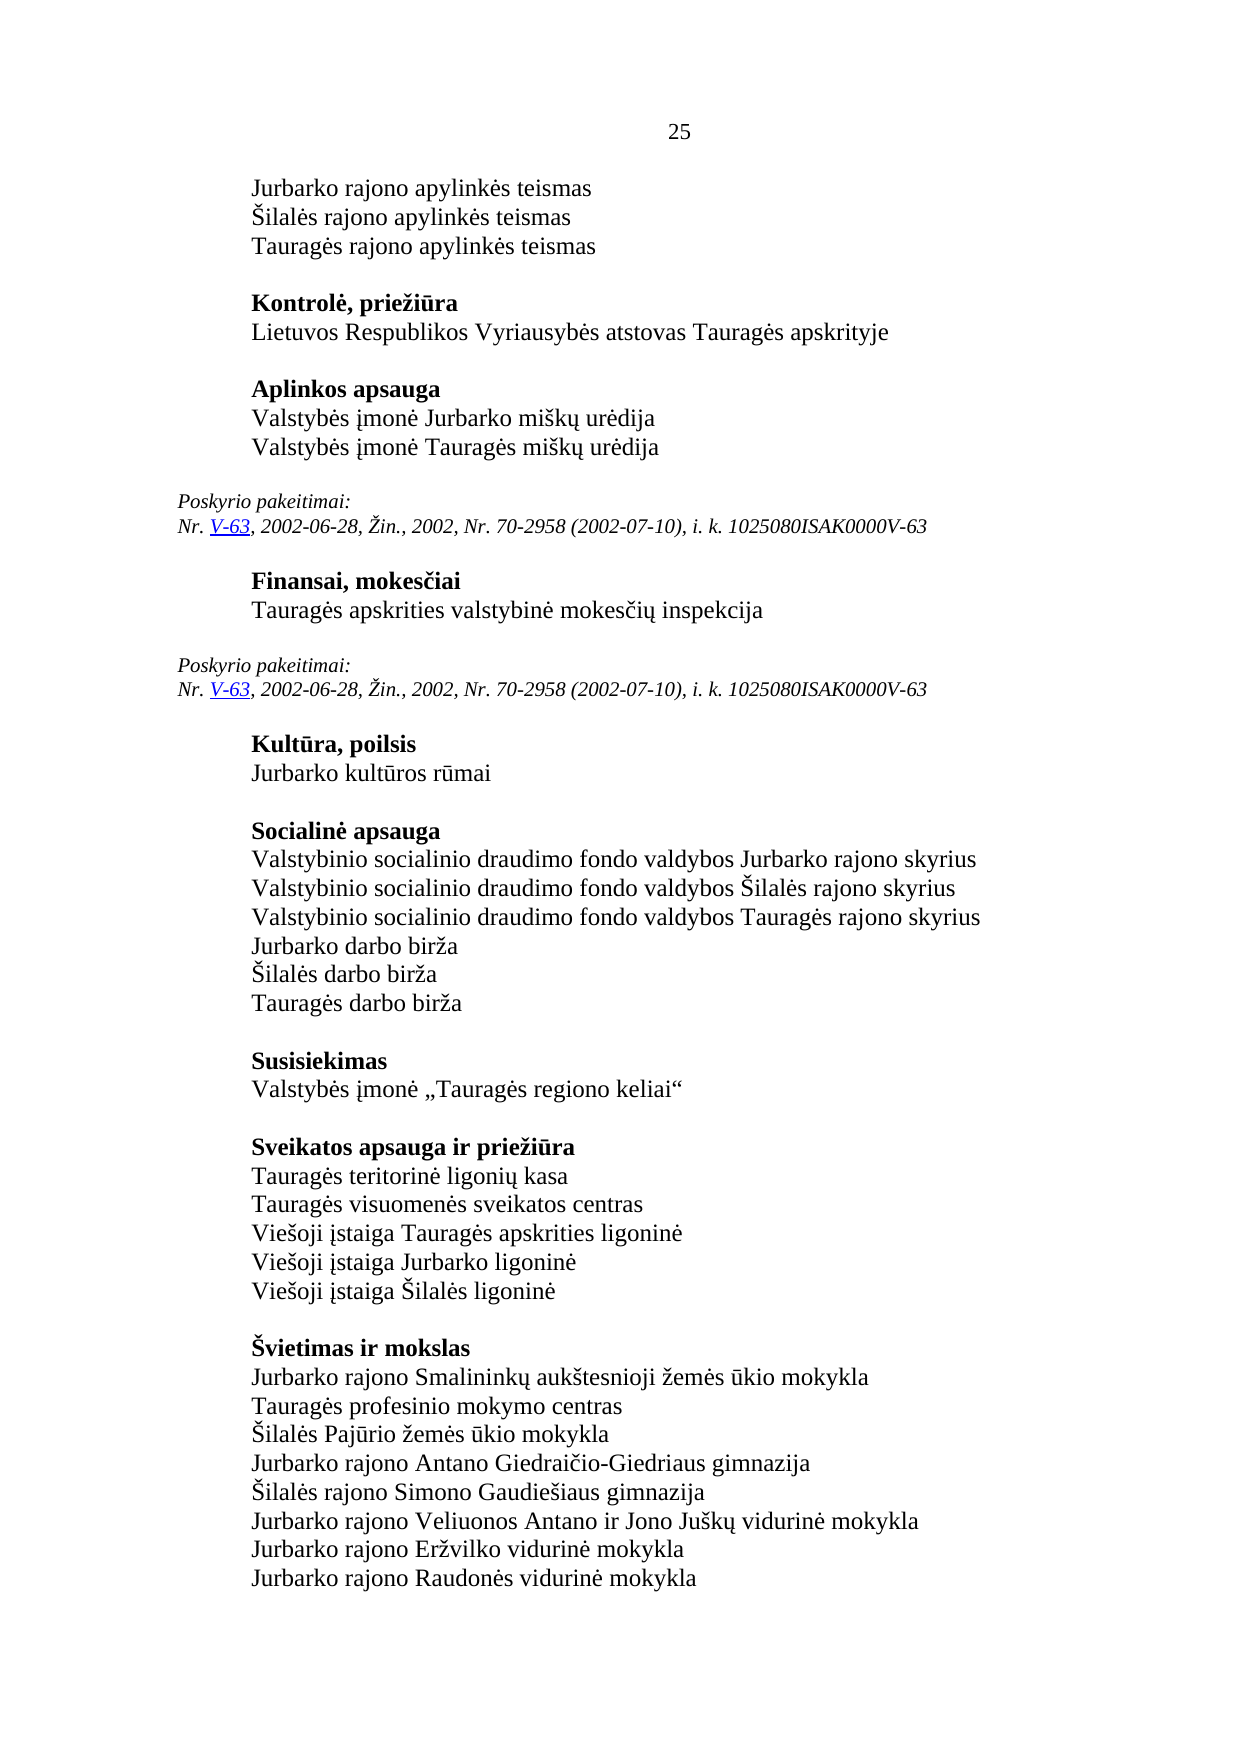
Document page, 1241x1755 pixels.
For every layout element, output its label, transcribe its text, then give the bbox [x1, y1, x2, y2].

text Valstybinio socialinio draudimo fondo valdybos Tauragės rajono skyrius [177, 902, 1181, 931]
text Aplinkos apsauga [177, 374, 1181, 403]
text Jurbarko rajono Antano Giedraičio-Giedriaus gimnazija [177, 1448, 1181, 1477]
text Viešoji įstaiga Šilalės ligoninė [177, 1276, 1181, 1304]
text Šilalės rajono apylinkės teismas [177, 202, 1181, 231]
text Lietuvos Respublikos Vyriausybės atstovas Tauragės apskrityje [177, 317, 1181, 346]
text Jurbarko rajono Smalininkų aukštesnioji žemės ūkio mokykla [177, 1362, 1181, 1391]
text Kultūra, poilsis [177, 729, 1181, 758]
text Valstybės įmonė „Tauragės regiono keliai“ [177, 1074, 1181, 1103]
text Jurbarko rajono Eržvilko vidurinė mokykla [177, 1534, 1181, 1563]
text Valstybinio socialinio draudimo fondo valdybos Jurbarko rajono skyrius [177, 844, 1181, 873]
text Jurbarko kultūros rūmai [177, 758, 1181, 787]
text Jurbarko darbo birža [177, 931, 1181, 959]
text Jurbarko rajono Veliuonos Antano ir Jono Juškų vidurinė mokykla [177, 1506, 1181, 1534]
text Tauragės apskrities valstybinė mokesčių inspekcija [177, 595, 1181, 624]
text Tauragės teritorinė ligonių kasa [177, 1161, 1181, 1189]
text Nr. V-63, 2002-06-28, Žin., 2002, Nr. 70-2958 (2002-07-10), i. k. 1025080ISAK0000V-63 [177, 677, 1181, 701]
text Šilalės rajono Simono Gaudiešiaus gimnazija [177, 1477, 1181, 1506]
text Šilalės darbo birža [177, 959, 1181, 988]
text Nr. V-63, 2002-06-28, Žin., 2002, Nr. 70-2958 (2002-07-10), i. k. 1025080ISAK0000V-63 [177, 513, 1181, 538]
text Kontrolė, priežiūra [177, 288, 1181, 317]
text Viešoji įstaiga Tauragės apskrities ligoninė [177, 1218, 1181, 1247]
text Sveikatos apsauga ir priežiūra [177, 1132, 1181, 1161]
text Valstybinio socialinio draudimo fondo valdybos Šilalės rajono skyrius [177, 873, 1181, 902]
text Valstybės įmonė Jurbarko miškų urėdija [177, 403, 1181, 432]
text Finansai, mokesčiai [177, 566, 1181, 595]
text Švietimas ir mokslas [177, 1333, 1181, 1362]
text Šilalės Pajūrio žemės ūkio mokykla [177, 1419, 1181, 1448]
text Valstybės įmonė Tauragės miškų urėdija [177, 432, 1181, 461]
text Tauragės rajono apylinkės teismas [177, 231, 1181, 259]
text Jurbarko rajono apylinkės teismas [177, 173, 1181, 202]
text Poskyrio pakeitimai: [177, 653, 1181, 677]
text Tauragės profesinio mokymo centras [177, 1391, 1181, 1419]
text Viešoji įstaiga Jurbarko ligoninė [177, 1247, 1181, 1276]
text Tauragės visuomenės sveikatos centras [177, 1189, 1181, 1218]
text Susisiekimas [177, 1046, 1181, 1074]
text Tauragės darbo birža [177, 988, 1181, 1017]
text Poskyrio pakeitimai: [177, 489, 1181, 513]
text Socialinė apsauga [177, 816, 1181, 844]
text Jurbarko rajono Raudonės vidurinė mokykla [177, 1563, 1181, 1592]
